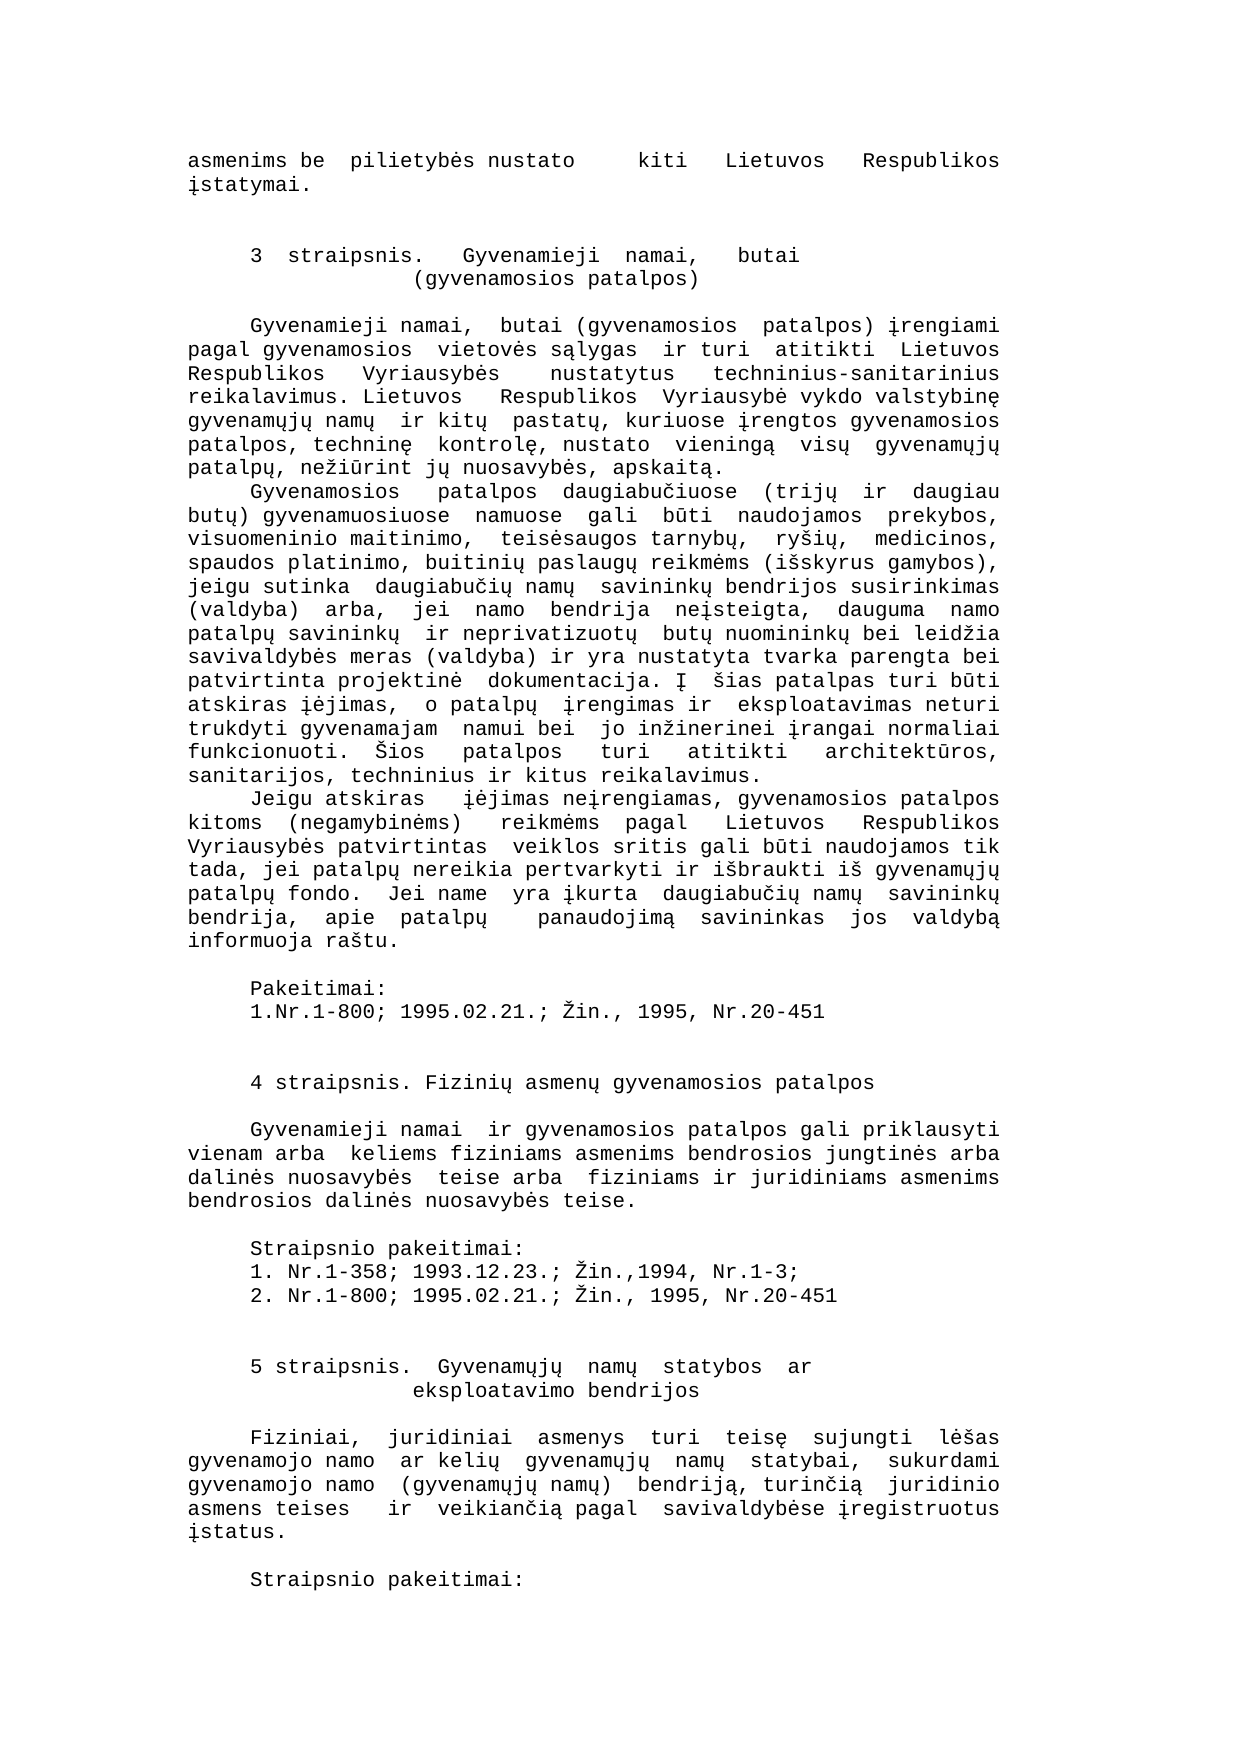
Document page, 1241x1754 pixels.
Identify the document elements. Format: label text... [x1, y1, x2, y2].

text visuomeninio maitinimo, teisėsaugos tarnybų, ryšių, medicinos, [187, 528, 1053, 552]
text (gyvenamosios patalpos) [187, 268, 1053, 292]
text sanitarijos, techninius ir kitus reikalavimus. [187, 765, 1053, 788]
text vienam arba keliems fiziniams asmenims bendrosios jungtinės arba [187, 1143, 1053, 1167]
text jeigu sutinka daugiabučių namų savininkų bendrijos susirinkimas [187, 576, 1053, 599]
text spaudos platinimo, buitinių paslaugų reikmėms (išskyrus gamybos), [187, 552, 1053, 576]
text Fiziniai, juridiniai asmenys turi teisę sujungti lėšas [187, 1427, 1053, 1451]
text pagal gyvenamosios vietovės sąlygas ir turi atitikti Lietuvos [187, 339, 1053, 363]
text patvirtinta projektinė dokumentacija. Į šias patalpas turi būti [187, 670, 1053, 694]
text asmenims be pilietybės nustato kiti Lietuvos Respublikos [187, 150, 1053, 174]
text Vyriausybės patvirtintas veiklos sritis gali būti naudojamos tik [187, 836, 1053, 859]
text informuoja raštu. [187, 930, 1053, 954]
text butų) gyvenamuosiuose namuose gali būti naudojamos prekybos, [187, 505, 1053, 528]
text gyvenamųjų namų ir kitų pastatų, kuriuose įrengtos gyvenamosios [187, 410, 1053, 434]
text 2. Nr.1-800; 1995.02.21.; Žin., 1995, Nr.20-451 [187, 1285, 1053, 1309]
text 3 straipsnis. Gyvenamieji namai, butai [187, 244, 1053, 268]
text Straipsnio pakeitimai: [187, 1238, 1053, 1261]
text Gyvenamieji namai, butai (gyvenamosios patalpos) įrengiami [187, 316, 1053, 339]
text Pakeitimai: [187, 978, 1053, 1001]
text patalpų savininkų ir neprivatizuotų butų nuomininkų bei leidžia [187, 623, 1053, 647]
text trukdyti gyvenamajam namui bei jo inžinerinei įrangai normaliai [187, 717, 1053, 741]
text gyvenamojo namo ar kelių gyvenamųjų namų statybai, sukurdami [187, 1451, 1053, 1474]
text patalpos, techninę kontrolę, nustato vieningą visų gyvenamųjų [187, 434, 1053, 457]
text Gyvenamieji namai ir gyvenamosios patalpos gali priklausyti [187, 1119, 1053, 1143]
text (valdyba) arba, jei namo bendrija neįsteigta, dauguma namo [187, 599, 1053, 623]
text įstatymai. [187, 174, 1053, 197]
text Jeigu atskiras įėjimas neįrengiamas, gyvenamosios patalpos [187, 788, 1053, 812]
text savivaldybės meras (valdyba) ir yra nustatyta tvarka parengta bei [187, 647, 1053, 670]
text bendrosios dalinės nuosavybės teise. [187, 1190, 1053, 1214]
text eksploatavimo bendrijos [187, 1379, 1053, 1403]
text 1. Nr.1-358; 1993.12.23.; Žin.,1994, Nr.1-3; [187, 1261, 1053, 1285]
text patalpų, nežiūrint jų nuosavybės, apskaitą. [187, 457, 1053, 481]
text reikalavimus. Lietuvos Respublikos Vyriausybė vykdo valstybinę [187, 386, 1053, 410]
text kitoms (negamybinėms) reikmėms pagal Lietuvos Respublikos [187, 812, 1053, 836]
text gyvenamojo namo (gyvenamųjų namų) bendriją, turinčią juridinio [187, 1474, 1053, 1498]
text 4 straipsnis. Fizinių asmenų gyvenamosios patalpos [187, 1072, 1053, 1096]
text bendrija, apie patalpų panaudojimą savininkas jos valdybą [187, 907, 1053, 930]
text tada, jei patalpų nereikia pertvarkyti ir išbraukti iš gyvenamųjų [187, 859, 1053, 883]
text dalinės nuosavybės teise arba fiziniams ir juridiniams asmenims [187, 1167, 1053, 1190]
text asmens teises ir veikiančią pagal savivaldybėse įregistruotus [187, 1498, 1053, 1521]
text Straipsnio pakeitimai: [187, 1569, 1053, 1592]
text atskiras įėjimas, o patalpų įrengimas ir eksploatavimas neturi [187, 694, 1053, 717]
text 1.Nr.1-800; 1995.02.21.; Žin., 1995, Nr.20-451 [187, 1001, 1053, 1025]
text 5 straipsnis. Gyvenamųjų namų statybos ar [187, 1356, 1053, 1379]
text Gyvenamosios patalpos daugiabučiuose (trijų ir daugiau [187, 481, 1053, 505]
text įstatus. [187, 1521, 1053, 1545]
text funkcionuoti. Šios patalpos turi atitikti architektūros, [187, 741, 1053, 765]
text patalpų fondo. Jei name yra įkurta daugiabučių namų savininkų [187, 883, 1053, 907]
text Respublikos Vyriausybės nustatytus techninius-sanitarinius [187, 363, 1053, 386]
